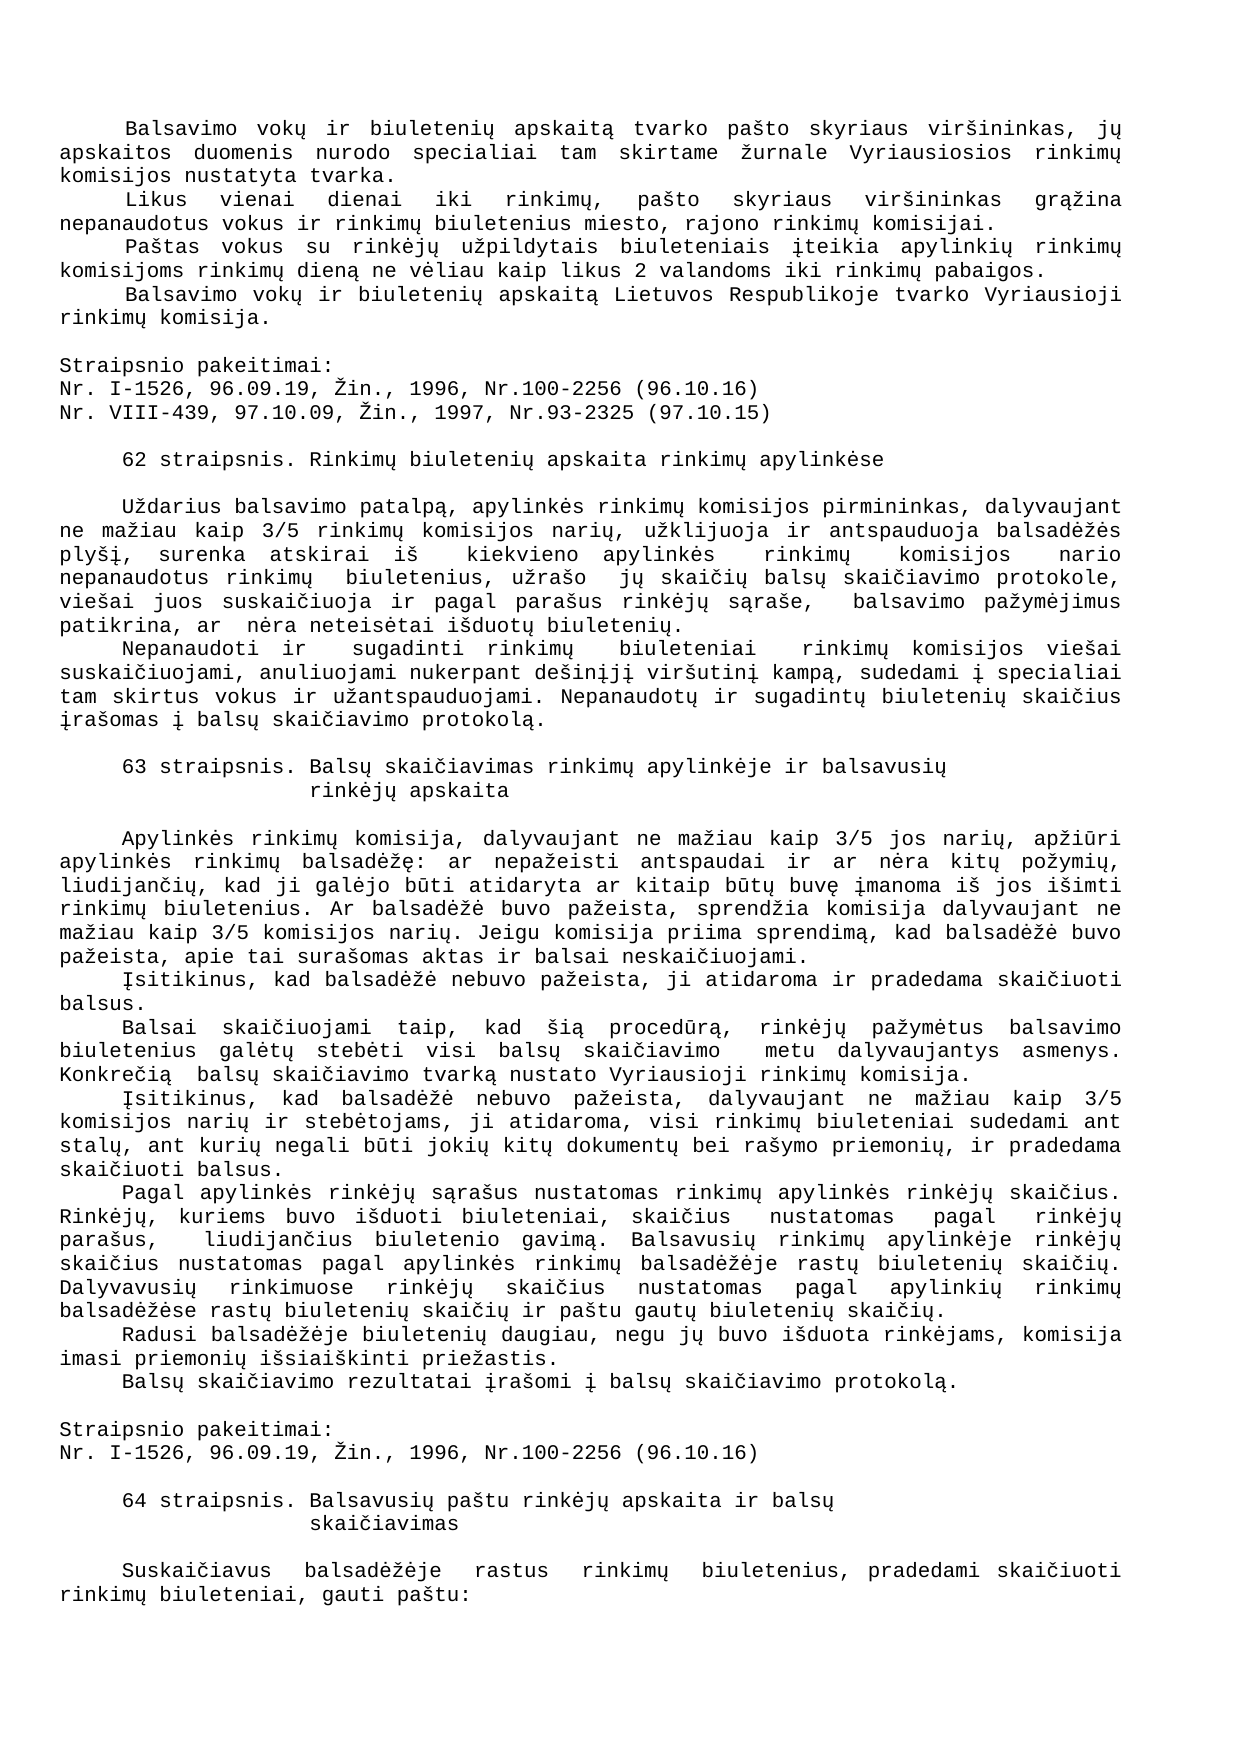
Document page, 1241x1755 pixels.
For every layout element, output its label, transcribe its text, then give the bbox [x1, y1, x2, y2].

text Nr. I-1526, 96.09.19, Žin., 1996, Nr.100-2256 (96.10.16) [59, 378, 1122, 402]
text Balsavimo vokų ir biuletenių apskaitą tvarko pašto skyriaus viršininkas, jų apskaitos duomenis nurodo specialiai tam skirtame žurnale Vyriausiosios rinkimų komisijos nustatyta tvarka. [59, 118, 1122, 189]
text Pagal apylinkės rinkėjų sąrašus nustatomas rinkimų apylinkės rinkėjų skaičius. Rinkėjų, kuriems buvo išduoti biuleteniai, skaičius nustatomas pagal rinkėjų parašus, liudijančius biuletenio gavimą. Balsavusių rinkimų apylinkėje rinkėjų skaičius nustatomas pagal apylinkės rinkimų balsadėžėje rastų biuletenių skaičių. Dalyvavusių rinkimuose rinkėjų skaičius nustatomas pagal apylinkių rinkimų balsadėžėse rastų biuletenių skaičių ir paštu gautų biuletenių skaičių. [59, 1182, 1122, 1324]
text Nr. VIII-439, 97.10.09, Žin., 1997, Nr.93-2325 (97.10.15) [59, 402, 1122, 426]
text Įsitikinus, kad balsadėžė nebuvo pažeista, dalyvaujant ne mažiau kaip 3/5 komisijos narių ir stebėtojams, ji atidaroma, visi rinkimų biuleteniai sudedami ant stalų, ant kurių negali būti jokių kitų dokumentų bei rašymo priemonių, ir pradedama skaičiuoti balsus. [59, 1088, 1122, 1182]
text Balsų skaičiavimo rezultatai įrašomi į balsų skaičiavimo protokolą. [59, 1371, 1122, 1395]
text skaičiavimas [59, 1513, 1122, 1537]
text Suskaičiavus balsadėžėje rastus rinkimų biuletenius, pradedami skaičiuoti rinkimų biuleteniai, gauti paštu: [59, 1561, 1122, 1608]
text Paštas vokus su rinkėjų užpildytais biuleteniais įteikia apylinkių rinkimų komisijoms rinkimų dieną ne vėliau kaip likus 2 valandoms iki rinkimų pabaigos. [59, 236, 1122, 284]
text Radusi balsadėžėje biuletenių daugiau, negu jų buvo išduota rinkėjams, komisija imasi priemonių išsiaiškinti priežastis. [59, 1324, 1122, 1371]
text 64 straipsnis. Balsavusių paštu rinkėjų apskaita ir balsų [59, 1489, 1122, 1513]
text Nr. I-1526, 96.09.19, Žin., 1996, Nr.100-2256 (96.10.16) [59, 1442, 1122, 1466]
text 62 straipsnis. Rinkimų biuletenių apskaita rinkimų apylinkėse [59, 449, 1122, 473]
text Nepanaudoti ir sugadinti rinkimų biuleteniai rinkimų komisijos viešai suskaičiuojami, anuliuojami nukerpant dešinįjį viršutinį kampą, sudedami į specialiai tam skirtus vokus ir užantspauduojami. Nepanaudotų ir sugadintų biuletenių skaičius įrašomas į balsų skaičiavimo protokolą. [59, 638, 1122, 733]
text rinkėjų apskaita [59, 780, 1122, 804]
text Likus vienai dienai iki rinkimų, pašto skyriaus viršininkas grąžina nepanaudotus vokus ir rinkimų biuletenius miesto, rajono rinkimų komisijai. [59, 189, 1122, 236]
text Balsavimo vokų ir biuletenių apskaitą Lietuvos Respublikoje tvarko Vyriausioji rinkimų komisija. [59, 284, 1122, 331]
text Straipsnio pakeitimai: [59, 354, 1122, 378]
text Uždarius balsavimo patalpą, apylinkės rinkimų komisijos pirmininkas, dalyvaujant ne mažiau kaip 3/5 rinkimų komisijos narių, užklijuoja ir antspauduoja balsadėžės plyšį, surenka atskirai iš kiekvieno apylinkės rinkimų komisijos nario nepanaudotus rinkimų biuletenius, užrašo jų skaičių balsų skaičiavimo protokole, viešai juos suskaičiuoja ir pagal parašus rinkėjų sąraše, balsavimo pažymėjimus patikrina, ar nėra neteisėtai išduotų biuletenių. [59, 496, 1122, 638]
text 63 straipsnis. Balsų skaičiavimas rinkimų apylinkėje ir balsavusių [59, 757, 1122, 780]
text Straipsnio pakeitimai: [59, 1419, 1122, 1442]
text Įsitikinus, kad balsadėžė nebuvo pažeista, ji atidaroma ir pradedama skaičiuoti balsus. [59, 969, 1122, 1017]
text Apylinkės rinkimų komisija, dalyvaujant ne mažiau kaip 3/5 jos narių, apžiūri apylinkės rinkimų balsadėžę: ar nepažeisti antspaudai ir ar nėra kitų požymių, liudijančių, kad ji galėjo būti atidaryta ar kitaip būtų buvę įmanoma iš jos išimti rinkimų biuletenius. Ar balsadėžė buvo pažeista, sprendžia komisija dalyvaujant ne mažiau kaip 3/5 komisijos narių. Jeigu komisija priima sprendimą, kad balsadėžė buvo pažeista, apie tai surašomas aktas ir balsai neskaičiuojami. [59, 827, 1122, 969]
text Balsai skaičiuojami taip, kad šią procedūrą, rinkėjų pažymėtus balsavimo biuletenius galėtų stebėti visi balsų skaičiavimo metu dalyvaujantys asmenys. Konkrečią balsų skaičiavimo tvarką nustato Vyriausioji rinkimų komisija. [59, 1017, 1122, 1088]
